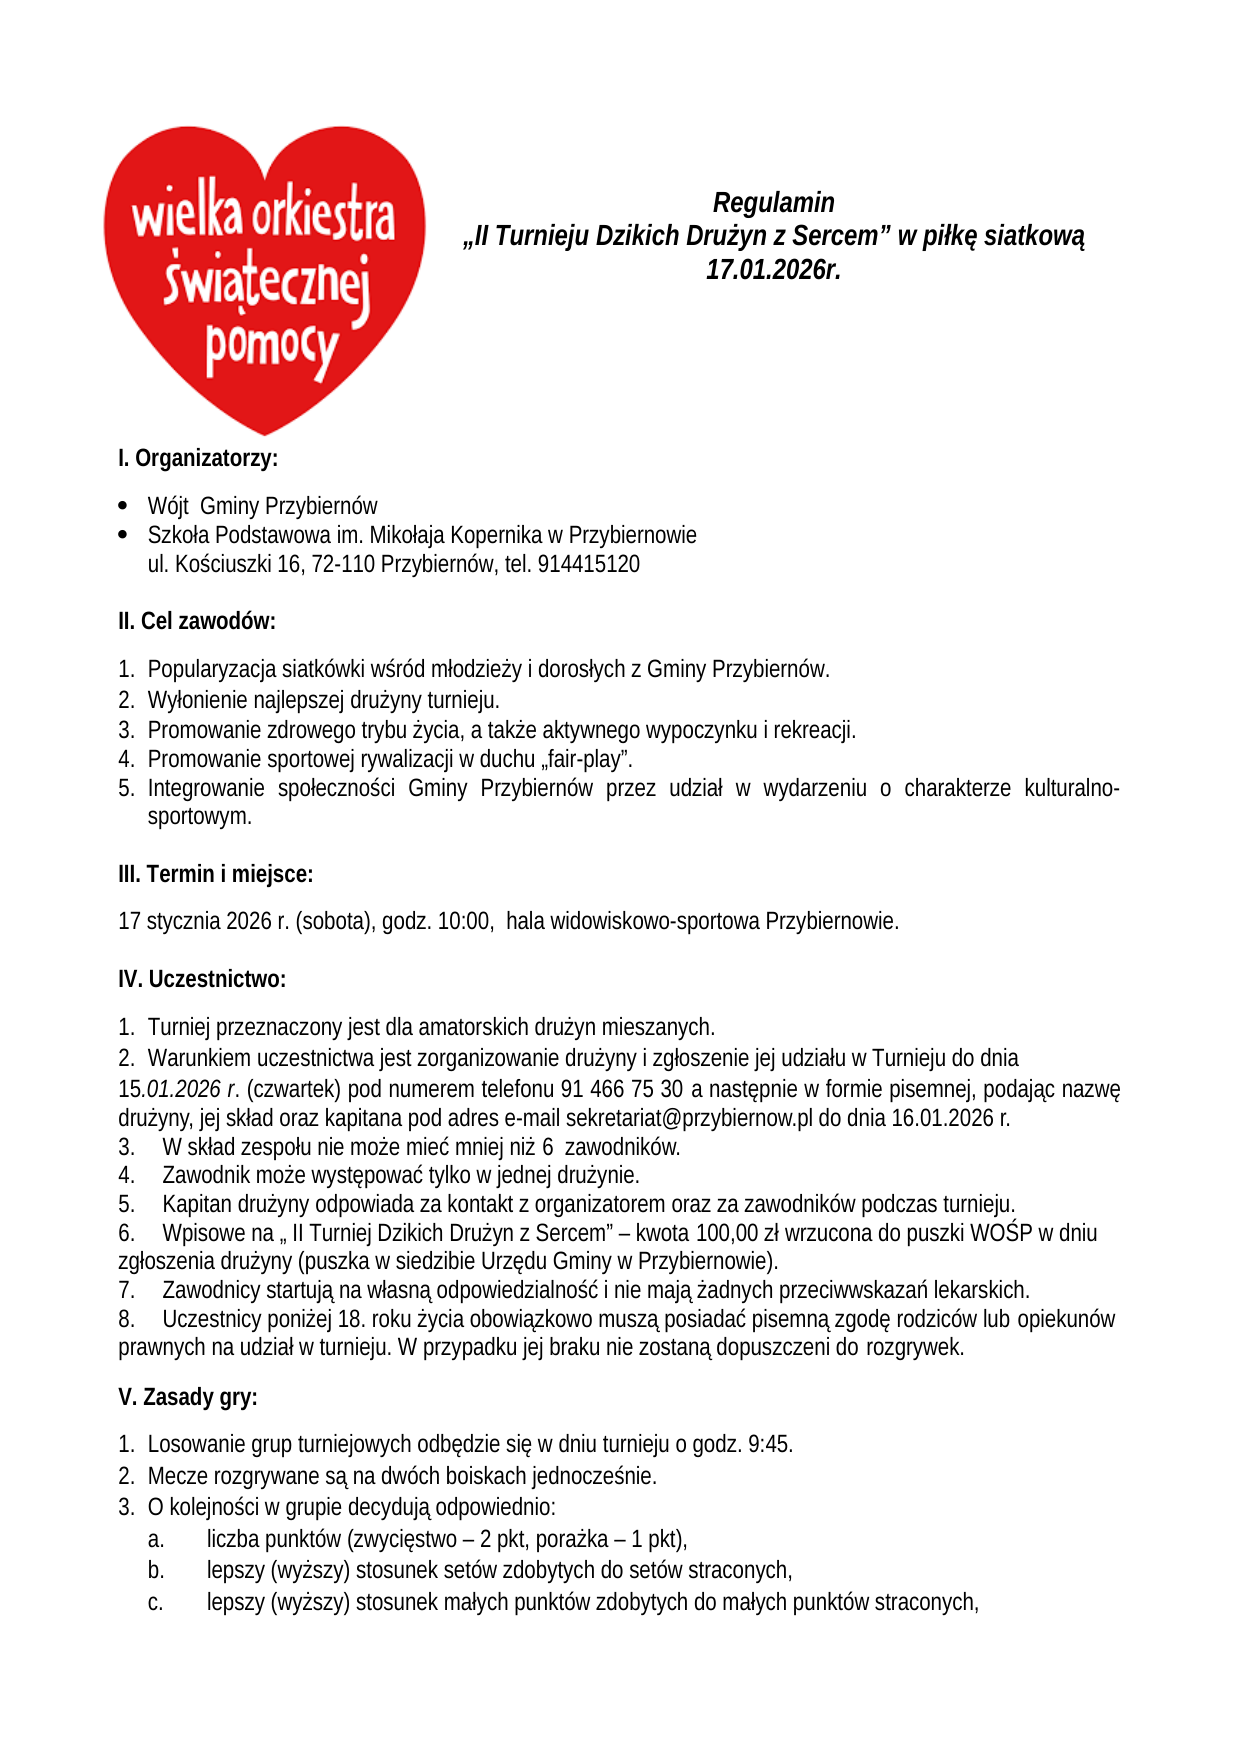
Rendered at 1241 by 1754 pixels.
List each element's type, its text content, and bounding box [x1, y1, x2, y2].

text V. Zasady gry: [118, 1382, 1122, 1410]
text Regulamin [429, 185, 1122, 218]
text ul. Kościuszki 16, 72-110 Przybiernów, tel. 914415120 [148, 549, 1122, 578]
text 17 stycznia 2026 r. (sobota), godz. 10:00, hala widowiskowo-sportowa Przybiernowie. [118, 906, 1122, 935]
text 2. Mecze rozgrywane są na dwóch boiskach jednocześnie. [118, 1461, 1122, 1489]
text 1. Popularyzacja siatkówki wśród młodzieży i dorosłych z Gminy Przybiernów. [118, 654, 1122, 683]
text „II Turnieju Dzikich Drużyn z Sercem” w piłkę siatkową [429, 218, 1122, 252]
text 17.01.2026r. [429, 252, 1122, 285]
text 2. Warunkiem uczestnictwa jest zorganizowanie drużyny i zgłoszenie jej udziału w Turnieju do dnia [118, 1043, 1122, 1072]
text a. liczba punktów (zwycięstwo – 2 pkt, porażka – 1 pkt), [148, 1524, 1122, 1552]
text 1. Losowanie grup turniejowych odbędzie się w dniu turnieju o godz. 9:45. [118, 1429, 1122, 1458]
list Szkoła Podstawowa im. Mikołaja Kopernika w Przybiernowie [118, 520, 1122, 549]
text 2. Wyłonienie najlepszej drużyny turnieju. [118, 685, 1122, 713]
text 15.01.2026 r. (czwartek) pod numerem telefonu 91 466 75 30 a następnie w formie pisemnej, podając nazwę drużyny, jej skład oraz kapitana pod adres e-mail sekretariat@przybiernow.pl do dnia 16.01.2026 r. [118, 1074, 1122, 1132]
text III. Termin i miejsce: [118, 858, 1122, 887]
text 3. W skład zespołu nie może mieć mniej niż 6 zawodników. 4. Zawodnik może występować tylko w jednej drużynie. 5. Kapitan drużyny odpowiada za kontakt z organizatorem oraz za zawodników podczas turnieju. 6. Wpisowe na „ II Turniej Dzikich Drużyn z Sercem” – kwota 100,00 zł wrzucona do puszki WOŚP w dniu zgłoszenia drużyny (puszka w siedzibie Urzędu Gminy w Przybiernowie). 7. Zawodnicy startują na własną odpowiedzialność i nie mają żadnych przeciwwskazań lekarskich. 8. Uczestnicy poniżej 18. roku życia obowiązkowo muszą posiadać pisemną zgodę rodziców lub opiekunów prawnych na udział w turnieju. W przypadku jej braku nie zostaną dopuszczeni do rozgrywek. [118, 1132, 1122, 1361]
text 1. Turniej przeznaczony jest dla amatorskich drużyn mieszanych. [118, 1011, 1122, 1040]
picture [101, 124, 429, 439]
text 3. Promowanie zdrowego trybu życia, a także aktywnego wypoczynku i rekreacji. [118, 715, 1122, 744]
text b. lepszy (wyższy) stosunek setów zdobytych do setów straconych, [148, 1555, 1122, 1584]
text II. Cel zawodów: [118, 606, 1122, 635]
text I. Organizatorzy: [118, 443, 1122, 472]
text 4. Promowanie sportowej rywalizacji w duchu „fair-play”. [118, 744, 1122, 773]
text 5. Integrowanie społeczności Gminy Przybiernów przez udział w wydarzeniu o charakterze kulturalno-sportowym. [118, 773, 1122, 830]
list Wójt Gminy Przybiernów [118, 491, 1122, 520]
text c. lepszy (wyższy) stosunek małych punktów zdobytych do małych punktów straconych, [148, 1587, 1122, 1615]
text IV. Uczestnictwo: [118, 964, 1122, 992]
text 3. O kolejności w grupie decydują odpowiednio: [118, 1492, 1122, 1521]
